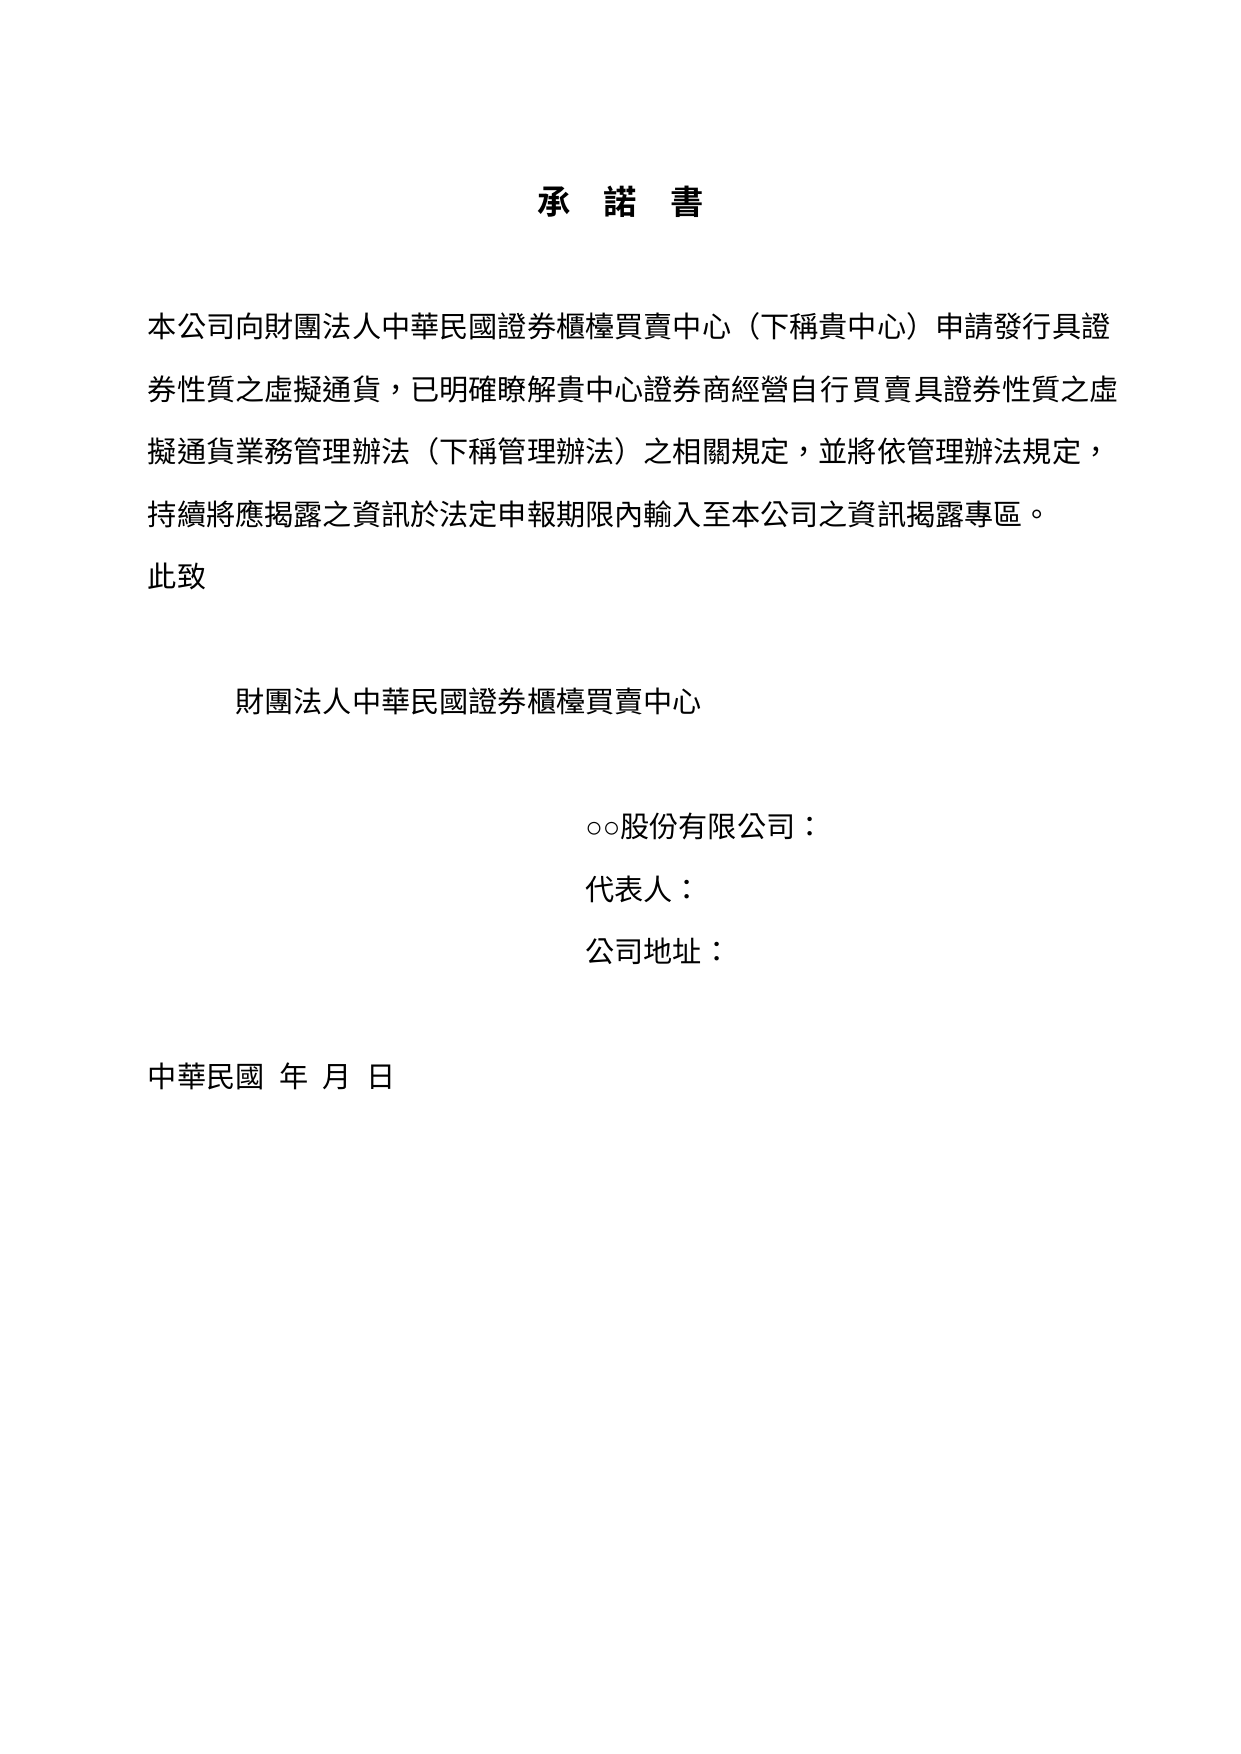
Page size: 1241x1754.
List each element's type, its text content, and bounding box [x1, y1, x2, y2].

text 本公司向財團法人中華民國證券櫃檯買賣中心（下稱貴中心）申請發行具證券性質之虛擬通貨，已明確瞭解貴中心證券商經營自行買賣具證券性質之虛擬通貨業務管理辦法（下稱管理辦法）之相關規定，並將依管理辦法規定，持續將應揭露之資訊於法定申報期限內輸入至本公司之資訊揭露專區。 [148, 283, 1137, 533]
text 承 諾 書 [103, 158, 1137, 221]
text ○○股份有限公司： [148, 783, 1137, 846]
text 財團法人中華民國證券櫃檯買賣中心 [148, 658, 1137, 721]
text 此致 [148, 533, 1137, 596]
text 中華民國 年 月 日 [148, 1033, 1137, 1096]
text 代表人： [148, 846, 1137, 908]
text 公司地址： [148, 908, 1137, 971]
